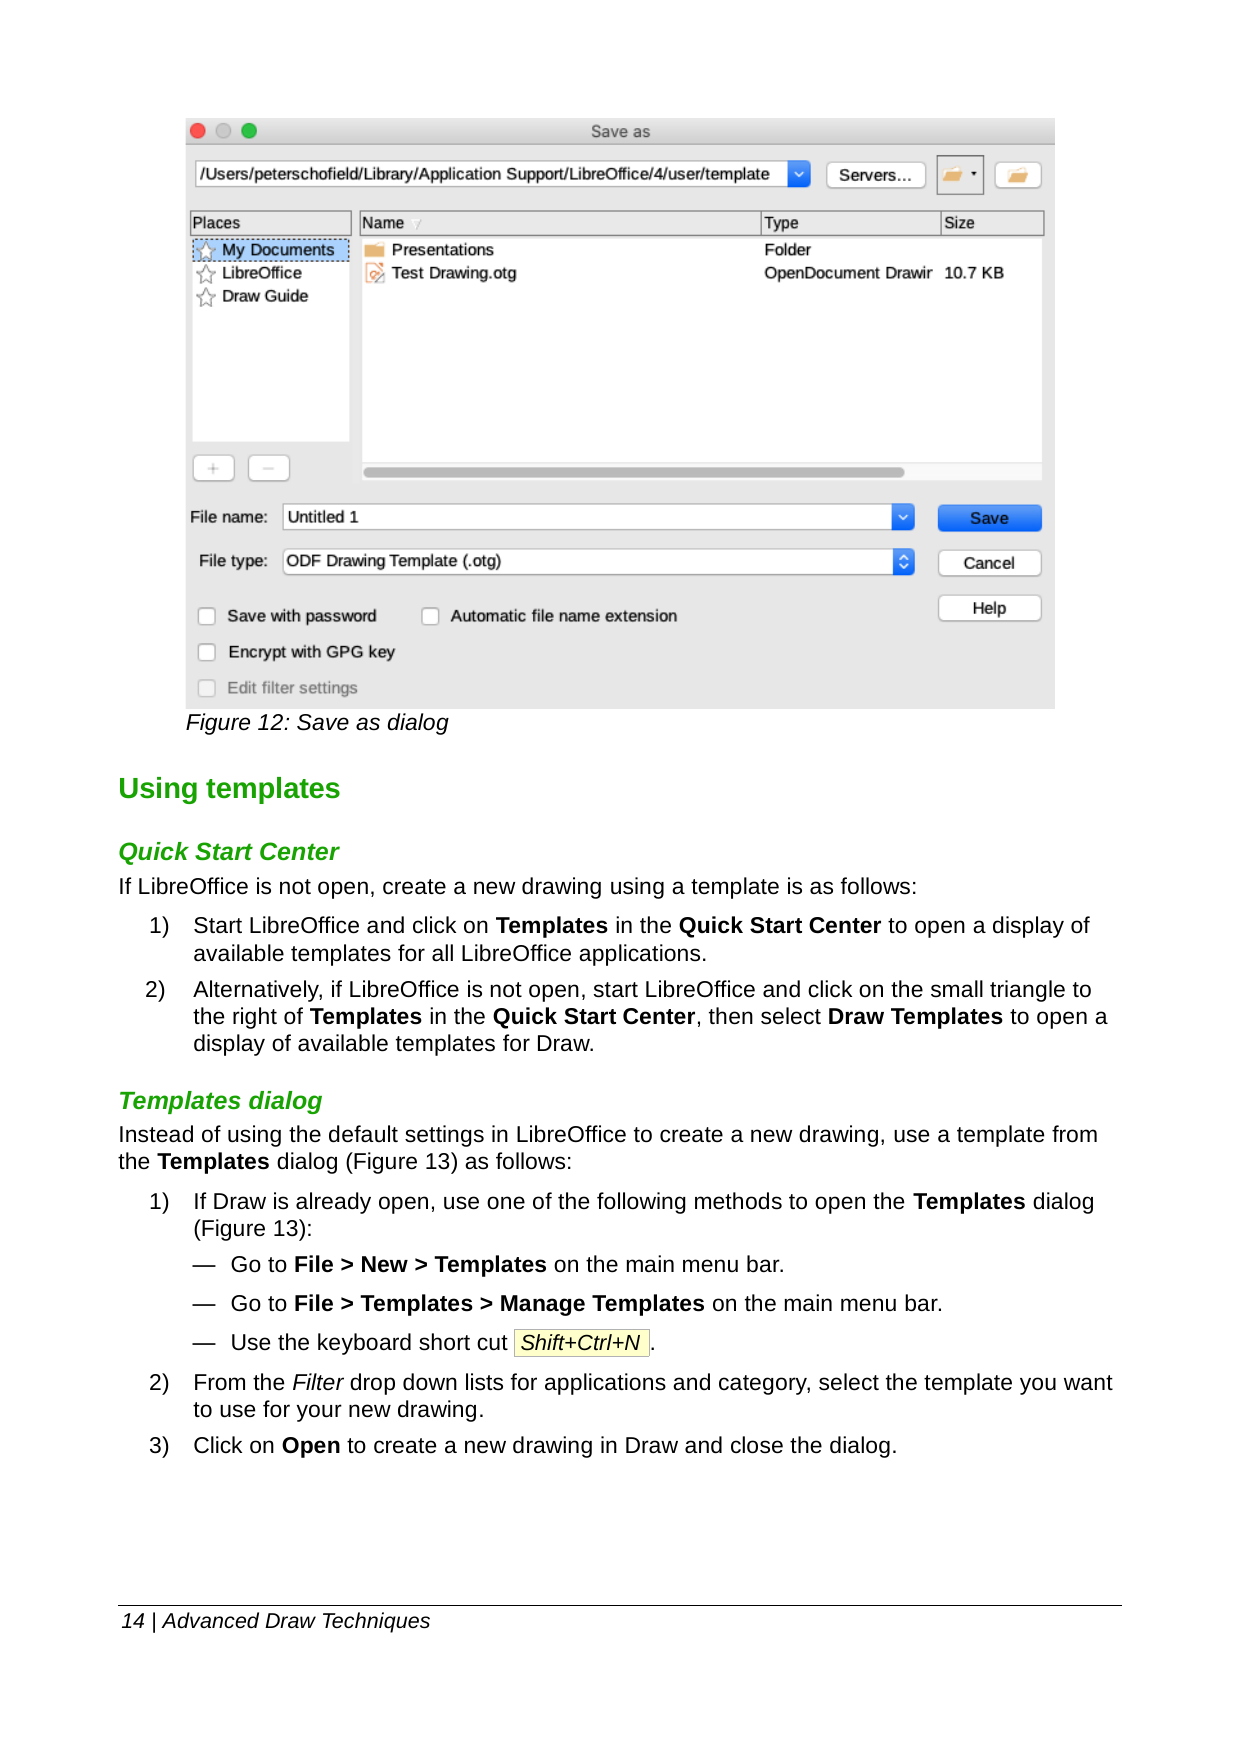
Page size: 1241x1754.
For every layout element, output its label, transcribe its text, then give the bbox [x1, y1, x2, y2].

list Click on Open to create a new drawing in Draw and close the dialog. [169, 1431, 1122, 1458]
subtitle Using templates [118, 771, 1122, 805]
picture [185, 118, 1055, 709]
text Figure 12: Save as dialog [186, 709, 1055, 736]
text Instead of using the default settings in LibreOffice to create a new drawing, use a template from the Templates dialog (Figure 13) as follows: [118, 1121, 1122, 1175]
list If Draw is already open, use one of the following methods to open the Templates dialog (Figure 13): [169, 1187, 1122, 1241]
subtitle Templates dialog [118, 1086, 1122, 1115]
list Alternatively, if LibreOffice is not open, start LibreOffice and click on the small triangle to the right of Templates in the Quick Start Center, then select Draw Templates to open a display of available templates for Draw. [165, 975, 1122, 1056]
list Start LibreOffice and click on Templates in the Quick Start Center to open a display of available templates for all LibreOffice applications. [169, 912, 1122, 966]
list Use the keyboard short cut Shift+Ctrl+N. [192, 1328, 649, 1356]
list From the Filter drop down lists for applications and category, select the template you want to use for your new drawing. [169, 1368, 1122, 1422]
subtitle Quick Start Center [118, 837, 1122, 866]
list Go to File > Templates > Manage Templates on the main menu bar. [192, 1289, 1122, 1316]
list Use the keyboard short cut Shift+Ctrl+N. [650, 1328, 1122, 1356]
list Go to File > New > Templates on the main menu bar. [192, 1250, 1122, 1277]
text If LibreOffice is not open, create a new drawing using a template is as follows: [118, 872, 1122, 899]
